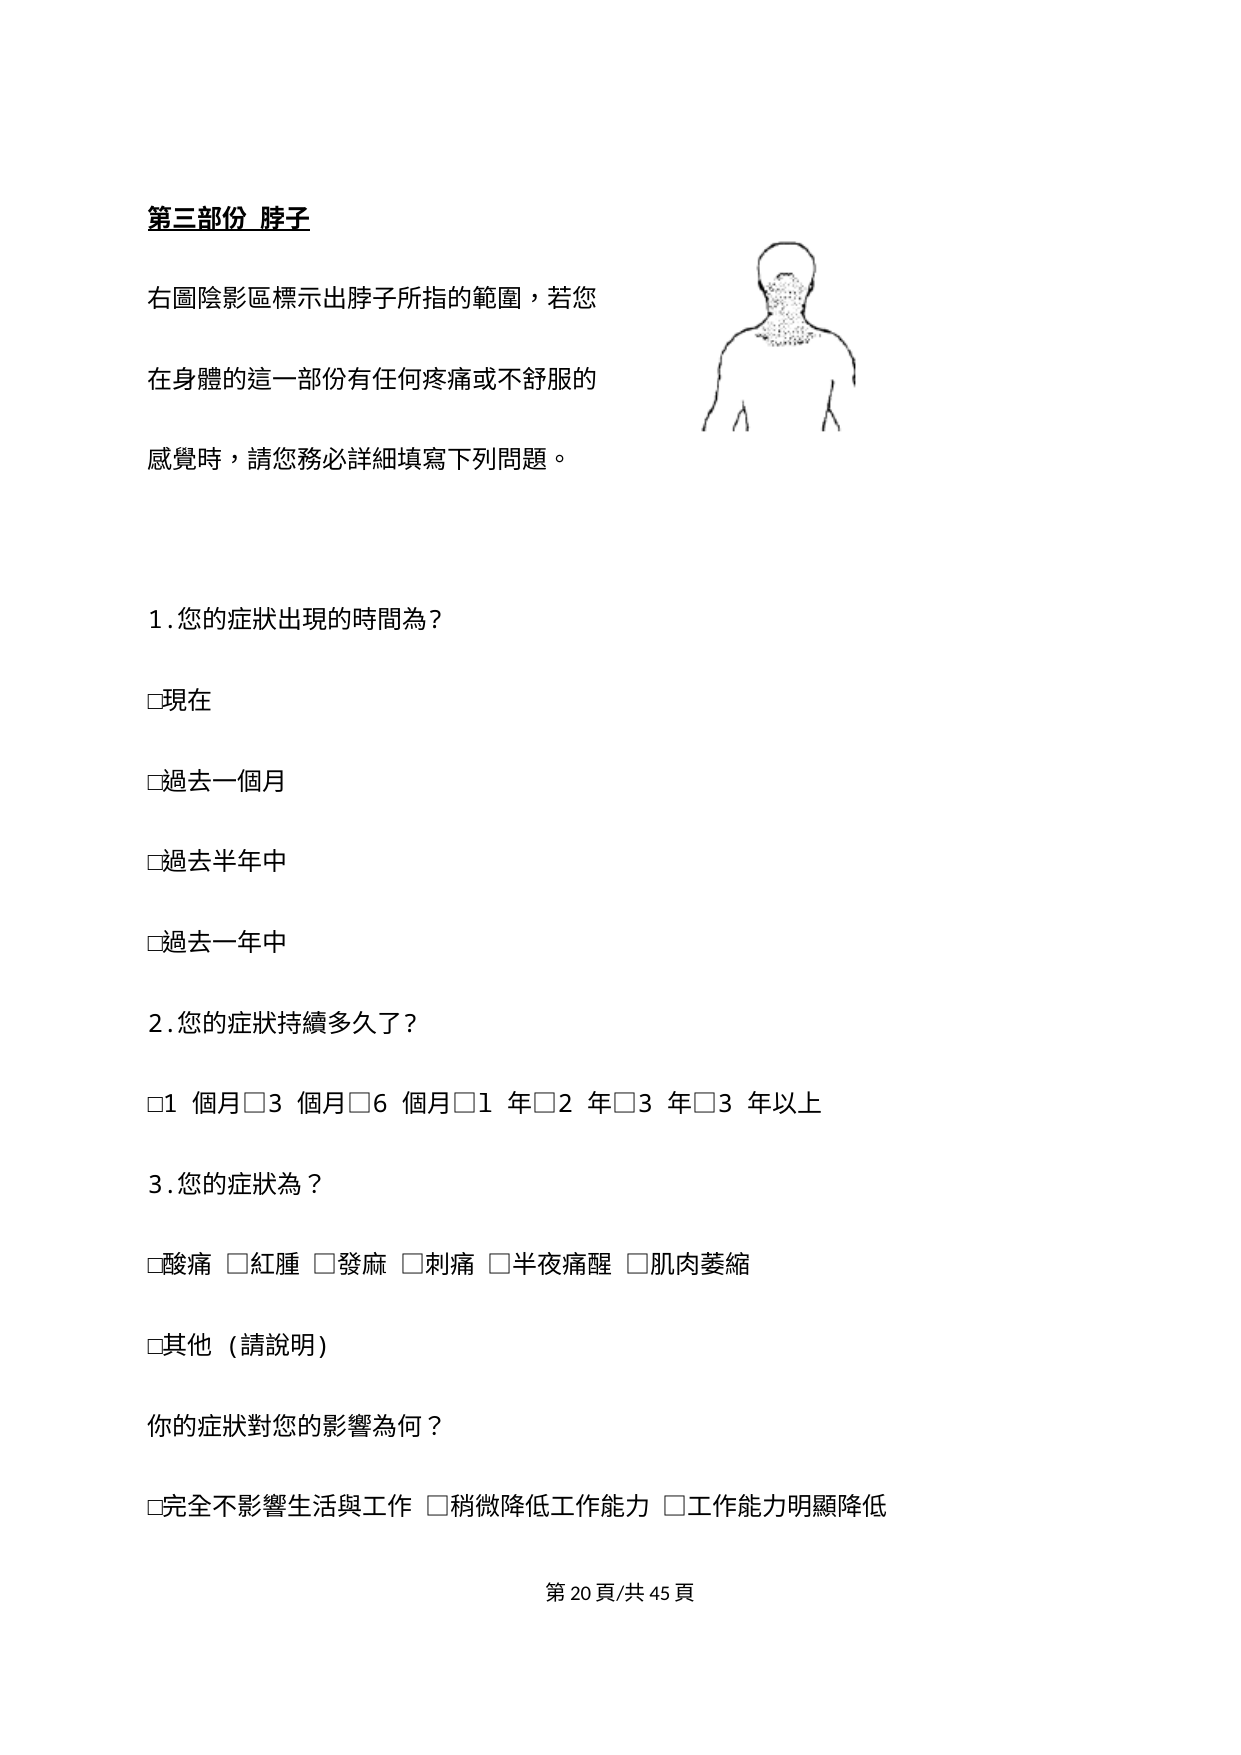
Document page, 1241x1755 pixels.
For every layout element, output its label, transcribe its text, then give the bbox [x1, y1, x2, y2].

text 在身體的這一部份有任何疼痛或不舒服的 [148, 336, 650, 398]
text 第三部份 脖子 [148, 174, 1093, 237]
text 右圖陰影區標示出脖子所指的範圍，若您 [148, 255, 650, 318]
text □過去一個月 [148, 738, 1093, 800]
text □1 個月□3 個月□6 個月□l 年□2 年□3 年□3 年以上 [148, 1060, 1093, 1123]
text □其他 (請說明) [148, 1302, 1093, 1364]
text □現在 [148, 657, 1093, 719]
text 3.您的症狀為？ [148, 1141, 1093, 1203]
text □過去半年中 [148, 818, 1093, 881]
text 你的症狀對您的影響為何？ [148, 1383, 1093, 1445]
text 2.您的症狀持續多久了? [148, 979, 1093, 1042]
text 1.您的症狀出現的時間為? [148, 576, 1093, 639]
text [909, 255, 1093, 318]
text □完全不影響生活與工作 □稍微降低工作能力 □工作能力明顯降低 [148, 1463, 1093, 1526]
text [909, 336, 1093, 398]
text 感覺時，請您務必詳細填寫下列問題。 [148, 416, 1093, 479]
text □過去一年中 [148, 899, 1093, 961]
text □酸痛 □紅腫 □發麻 □刺痛 □半夜痛醒 □肌肉萎縮 [148, 1221, 1093, 1284]
